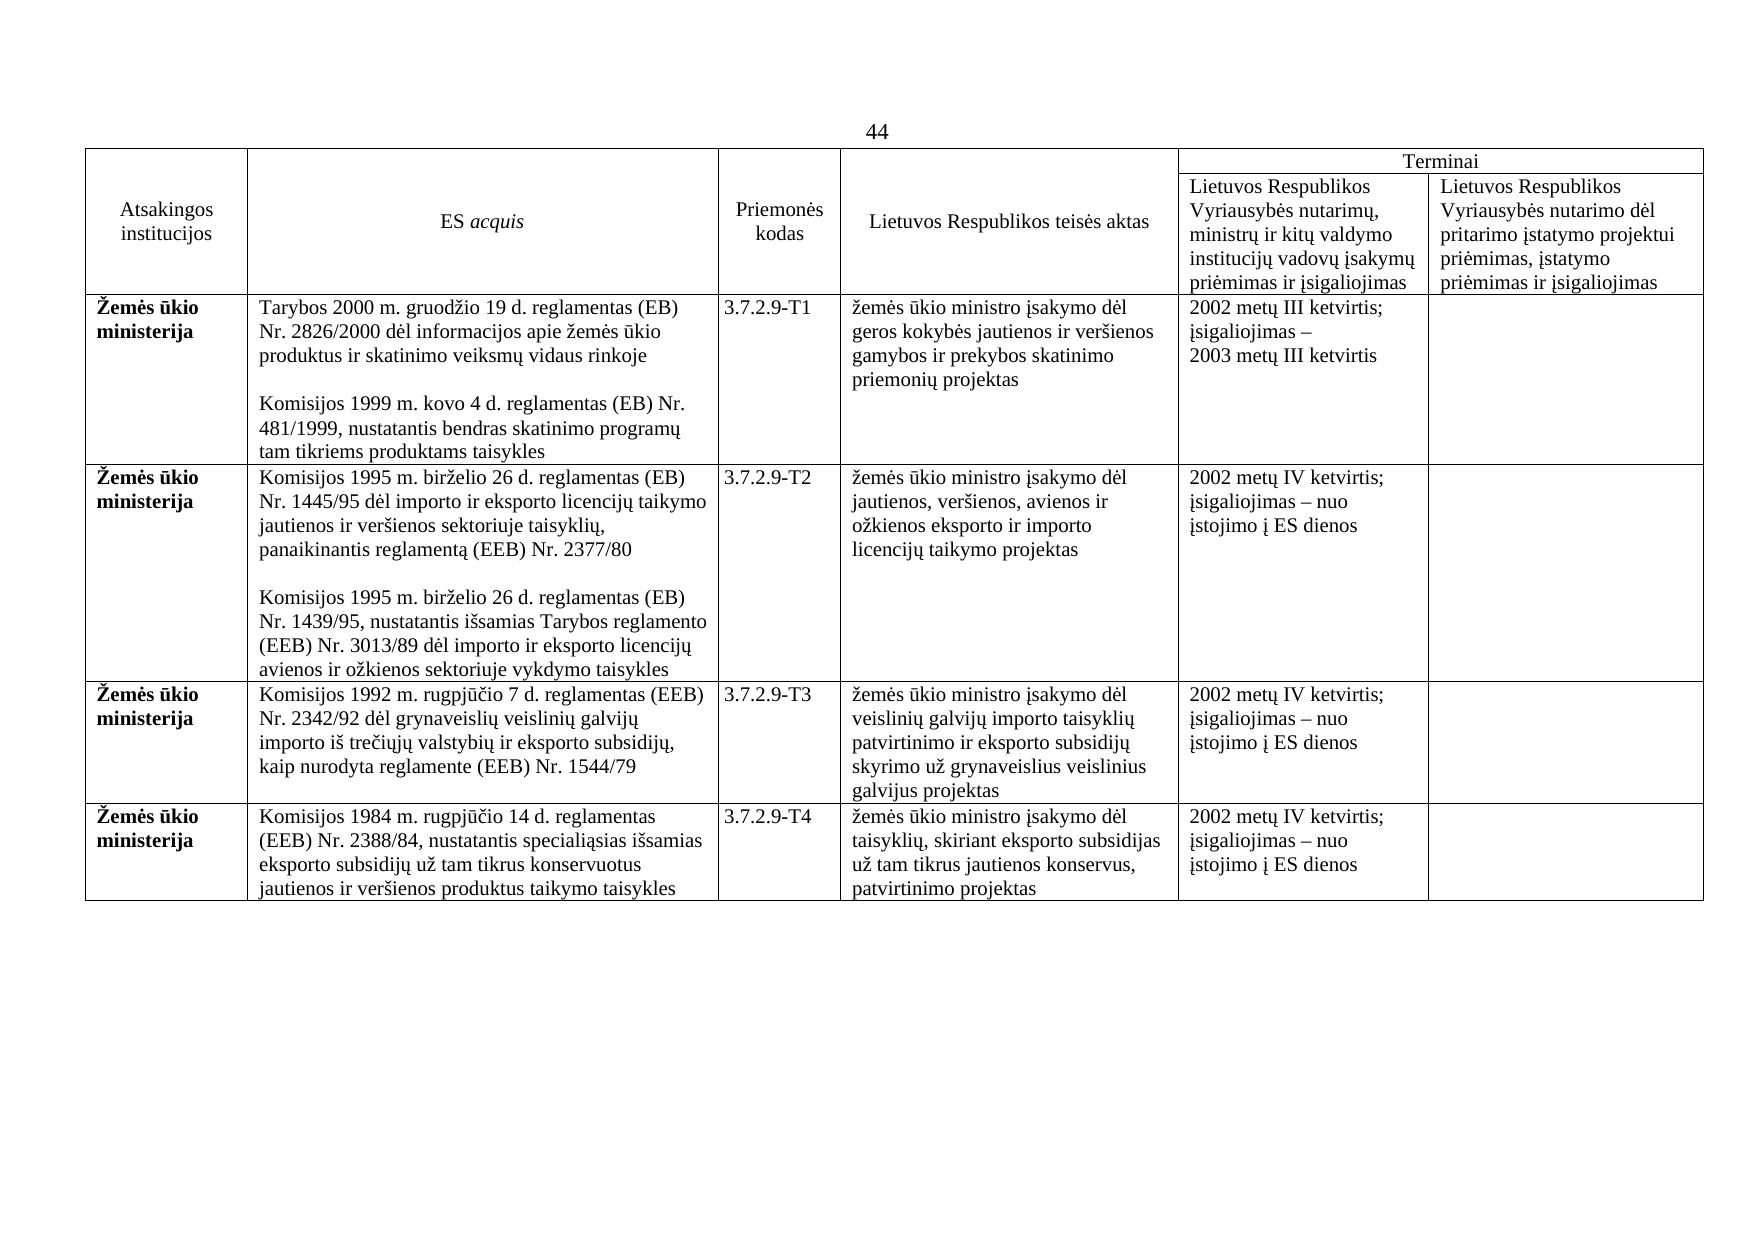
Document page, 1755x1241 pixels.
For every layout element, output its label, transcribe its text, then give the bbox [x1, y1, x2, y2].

table_header Priemonės kodas [719, 149, 840, 294]
table_cell Žemės ūkio ministerija [86, 465, 247, 681]
table_cell [1429, 295, 1703, 463]
table_cell Komisijos 1984 m. rugpjūčio 14 d. reglamentas (EEB) Nr. 2388/84, nustatantis specialiąsias išsamias eksporto subsidijų už tam tikrus konservuotus jautienos ir veršienos produktus taikymo taisykles [248, 804, 718, 900]
table_cell žemės ūkio ministro įsakymo dėl jautienos, veršienos, avienos ir ožkienos eksporto ir importo licencijų taikymo projektas [841, 465, 1178, 681]
table_cell 3.7.2.9-T4 [719, 804, 840, 900]
table_cell Žemės ūkio ministerija [86, 804, 247, 900]
table_cell 3.7.2.9-T1 [719, 295, 840, 463]
table_cell 2002 metų IV ketvirtis; įsigaliojimas – nuo įstojimo į ES dienos [1179, 682, 1428, 802]
table_cell 3.7.2.9-T3 [719, 682, 840, 802]
table_header ES acquis [248, 149, 718, 294]
table_cell žemės ūkio ministro įsakymo dėl geros kokybės jautienos ir veršienos gamybos ir prekybos skatinimo priemonių projektas [841, 295, 1178, 463]
table_cell Komisijos 1995 m. birželio 26 d. reglamentas (EB) Nr. 1445/95 dėl importo ir eksporto licencijų taikymo jautienos ir veršienos sektoriuje taisyklių, panaikinantis reglamentą (EEB) Nr. 2377/80 Komisijos 1995 m. birželio 26 d. reglamentas (EB) Nr. 1439/95, nustatantis išsamias Tarybos reglamento (EEB) Nr. 3013/89 dėl importo ir eksporto licencijų avienos ir ožkienos sektoriuje vykdymo taisykles [248, 465, 718, 681]
table_cell Lietuvos Respublikos Vyriausybės nutarimų, ministrų ir kitų valdymo institucijų vadovų įsakymų priėmimas ir įsigaliojimas [1179, 174, 1428, 294]
table_cell 2002 metų III ketvirtis; įsigaliojimas – 2003 metų III ketvirtis [1179, 295, 1428, 463]
table_cell Lietuvos Respublikos Vyriausybės nutarimo dėl pritarimo įstatymo projektui priėmimas, įstatymo priėmimas ir įsigaliojimas [1429, 174, 1703, 294]
table_cell 2002 metų IV ketvirtis; įsigaliojimas – nuo įstojimo į ES dienos [1179, 804, 1428, 900]
table_cell [1429, 804, 1703, 900]
table_cell [1429, 682, 1703, 802]
table_cell Komisijos 1992 m. rugpjūčio 7 d. reglamentas (EEB) Nr. 2342/92 dėl grynaveislių veislinių galvijų importo iš trečiųjų valstybių ir eksporto subsidijų, kaip nurodyta reglamente (EEB) Nr. 1544/79 [248, 682, 718, 802]
table_cell žemės ūkio ministro įsakymo dėl veislinių galvijų importo taisyklių patvirtinimo ir eksporto subsidijų skyrimo už grynaveislius veislinius galvijus projektas [841, 682, 1178, 802]
table_header Atsakingos institucijos [86, 149, 247, 294]
table_cell 2002 metų IV ketvirtis; įsigaliojimas – nuo įstojimo į ES dienos [1179, 465, 1428, 681]
table_cell Žemės ūkio ministerija [86, 682, 247, 802]
table_cell [1429, 465, 1703, 681]
table_header Terminai [1179, 149, 1703, 173]
table_cell Tarybos 2000 m. gruodžio 19 d. reglamentas (EB) Nr. 2826/2000 dėl informacijos apie žemės ūkio produktus ir skatinimo veiksmų vidaus rinkoje Komisijos 1999 m. kovo 4 d. reglamentas (EB) Nr. 481/1999, nustatantis bendras skatinimo programų tam tikriems produktams taisykles [248, 295, 718, 463]
table_cell Žemės ūkio ministerija [86, 295, 247, 463]
table_cell žemės ūkio ministro įsakymo dėl taisyklių, skiriant eksporto subsidijas už tam tikrus jautienos konservus, patvirtinimo projektas [841, 804, 1178, 900]
table_header Lietuvos Respublikos teisės aktas [841, 149, 1178, 294]
table_cell 3.7.2.9-T2 [719, 465, 840, 681]
